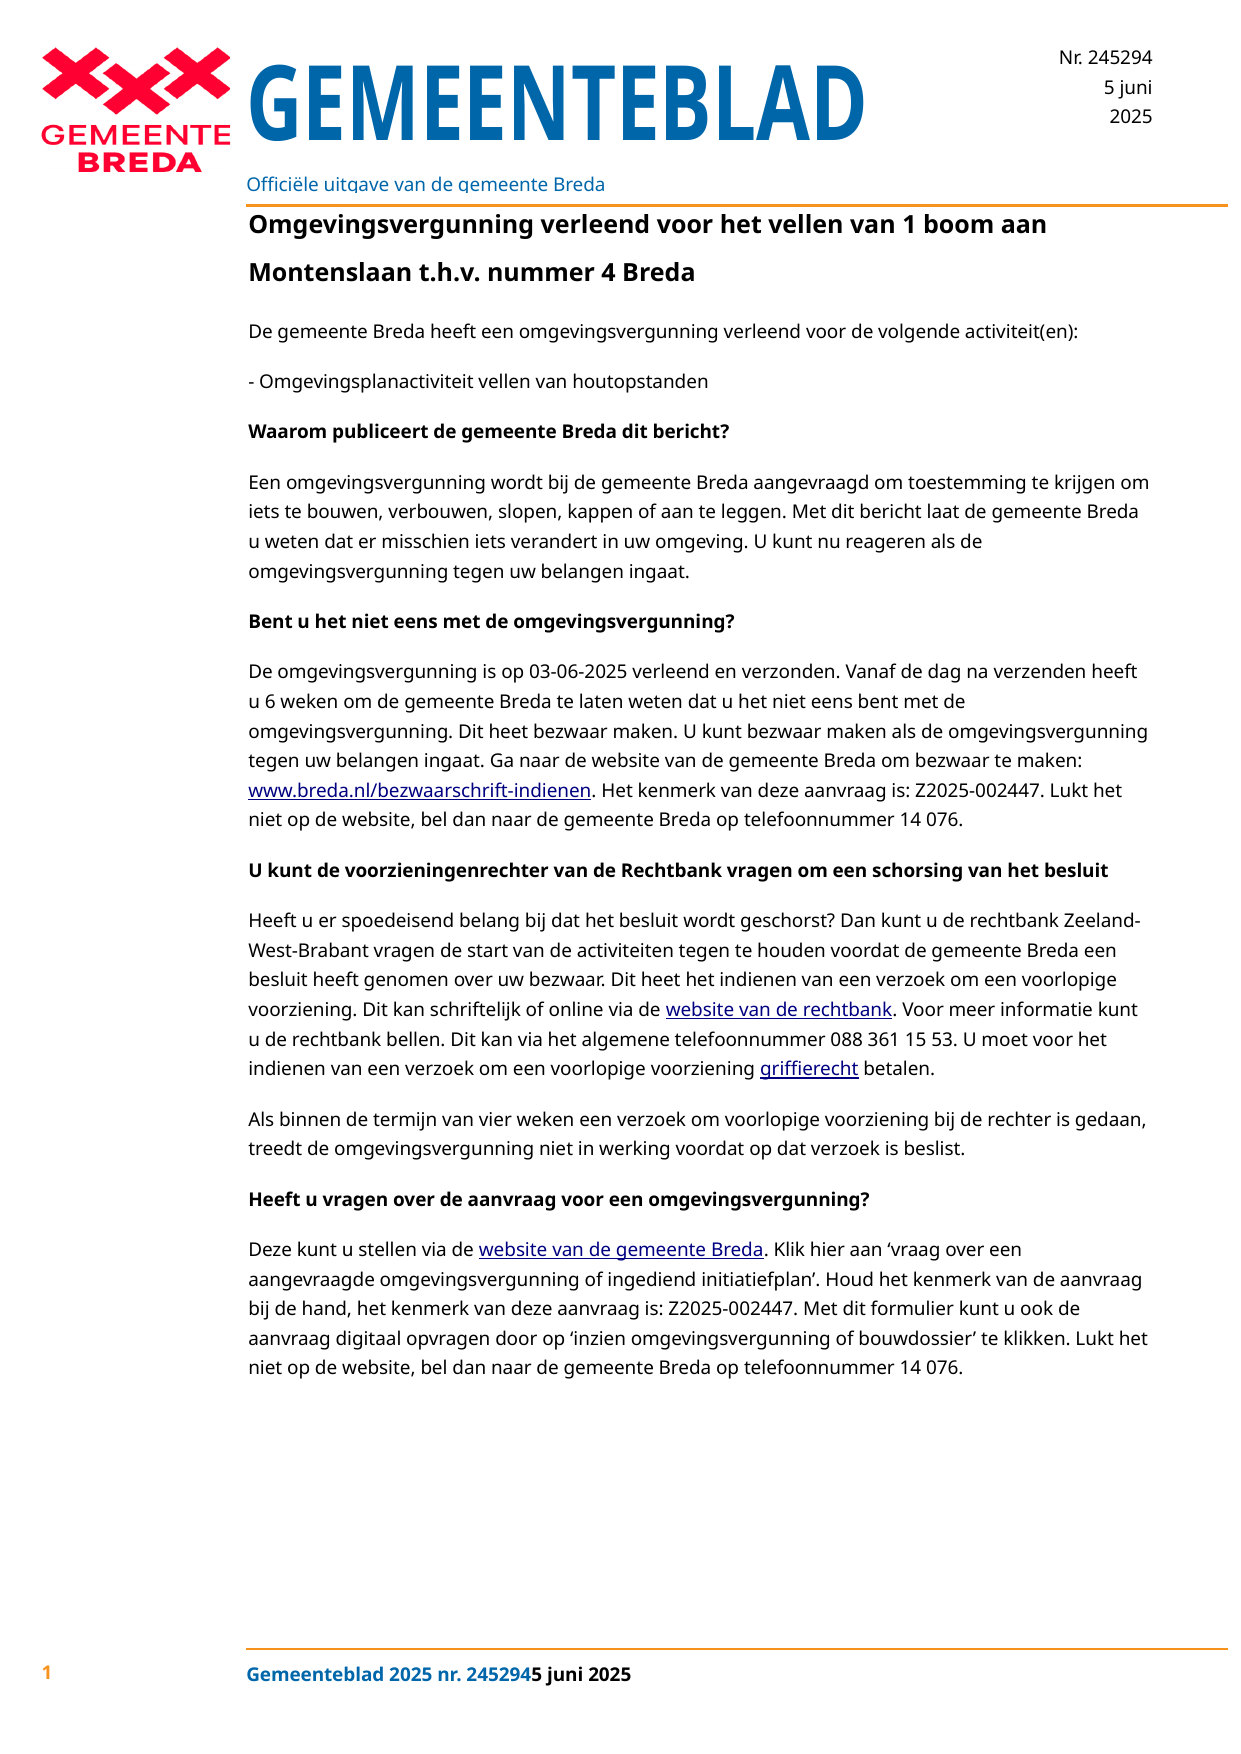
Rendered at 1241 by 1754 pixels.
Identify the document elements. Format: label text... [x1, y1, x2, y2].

text Waarom publiceert de gemeente Breda dit bericht? [248, 419, 1152, 444]
text Een omgevingsvergunning wordt bij de gemeente Breda aangevraagd om toestemming te krijgen om iets te bouwen, verbouwen, slopen, kappen of aan te leggen. Met dit bericht laat de gemeente Breda u weten dat er misschien iets verandert in uw omgeving. U kunt nu reageren als de omgevingsvergunning tegen uw belangen ingaat. [248, 469, 1152, 584]
text De gemeente Breda heeft een omgevingsvergunning verleend voor de volgende activiteit(en): [248, 318, 1152, 344]
text Deze kunt u stellen via de website van de gemeente Breda. Klik hier aan ‘vraag over een aangevraagde omgevingsvergunning of ingediend initiatiefplan’. Houd het kenmerk van de aanvraag bij de hand, het kenmerk van deze aanvraag is: Z2025-002447. Met dit formulier kunt u ook de aanvraag digitaal opvragen door op ‘inzien omgevingsvergunning of bouwdossier’ te klikken. Lukt het niet op de website, bel dan naar de gemeente Breda op telefoonnummer 14 076. [248, 1236, 1152, 1380]
text Bent u het niet eens met de omgevingsvergunning? [248, 608, 1152, 634]
text Heeft u er spoedeisend belang bij dat het besluit wordt geschorst? Dan kunt u de rechtbank Zeeland-West-Brabant vragen de start van de activiteiten tegen te houden voordat de gemeente Breda een besluit heeft genomen over uw bezwaar. Dit heet het indienen van een verzoek om een voorlopige voorziening. Dit kan schriftelijk of online via de website van de rechtbank. Voor meer informatie kunt u de rechtbank bellen. Dit kan via het algemene telefoonnummer 088 361 15 53. U moet voor het indienen van een verzoek om een voorlopige voorziening griffierecht betalen. [248, 907, 1152, 1081]
text Als binnen de termijn van vier weken een verzoek om voorlopige voorziening bij de rechter is gedaan, treedt de omgevingsvergunning niet in werking voordat op dat verzoek is beslist. [248, 1106, 1152, 1161]
picture [41, 47, 231, 172]
text U kunt de voorzieningenrechter van de Rechtbank vragen om een schorsing van het besluit [248, 857, 1152, 883]
text De omgevingsvergunning is op 03-06-2025 verleend en verzonden. Vanaf de dag na verzenden heeft u 6 weken om de gemeente Breda te laten weten dat u het niet eens bent met de omgevingsvergunning. Dit heet bezwaar maken. U kunt bezwaar maken als de omgevingsvergunning tegen uw belangen ingaat. Ga naar de website van de gemeente Breda om bezwaar te maken: www.breda.nl/bezwaarschrift-indienen. Het kenmerk van deze aanvraag is: Z2025-002447. Lukt het niet op de website, bel dan naar de gemeente Breda op telefoonnummer 14 076. [248, 659, 1152, 832]
text - Omgevingsplanactiviteit vellen van houtopstanden [248, 368, 1152, 394]
text Heeft u vragen over de aanvraag voor een omgevingsvergunning? [248, 1186, 1152, 1212]
text Omgevingsvergunning verleend voor het vellen van 1 boom aan Montenslaan t.h.v. nummer 4 Breda [248, 207, 1152, 288]
